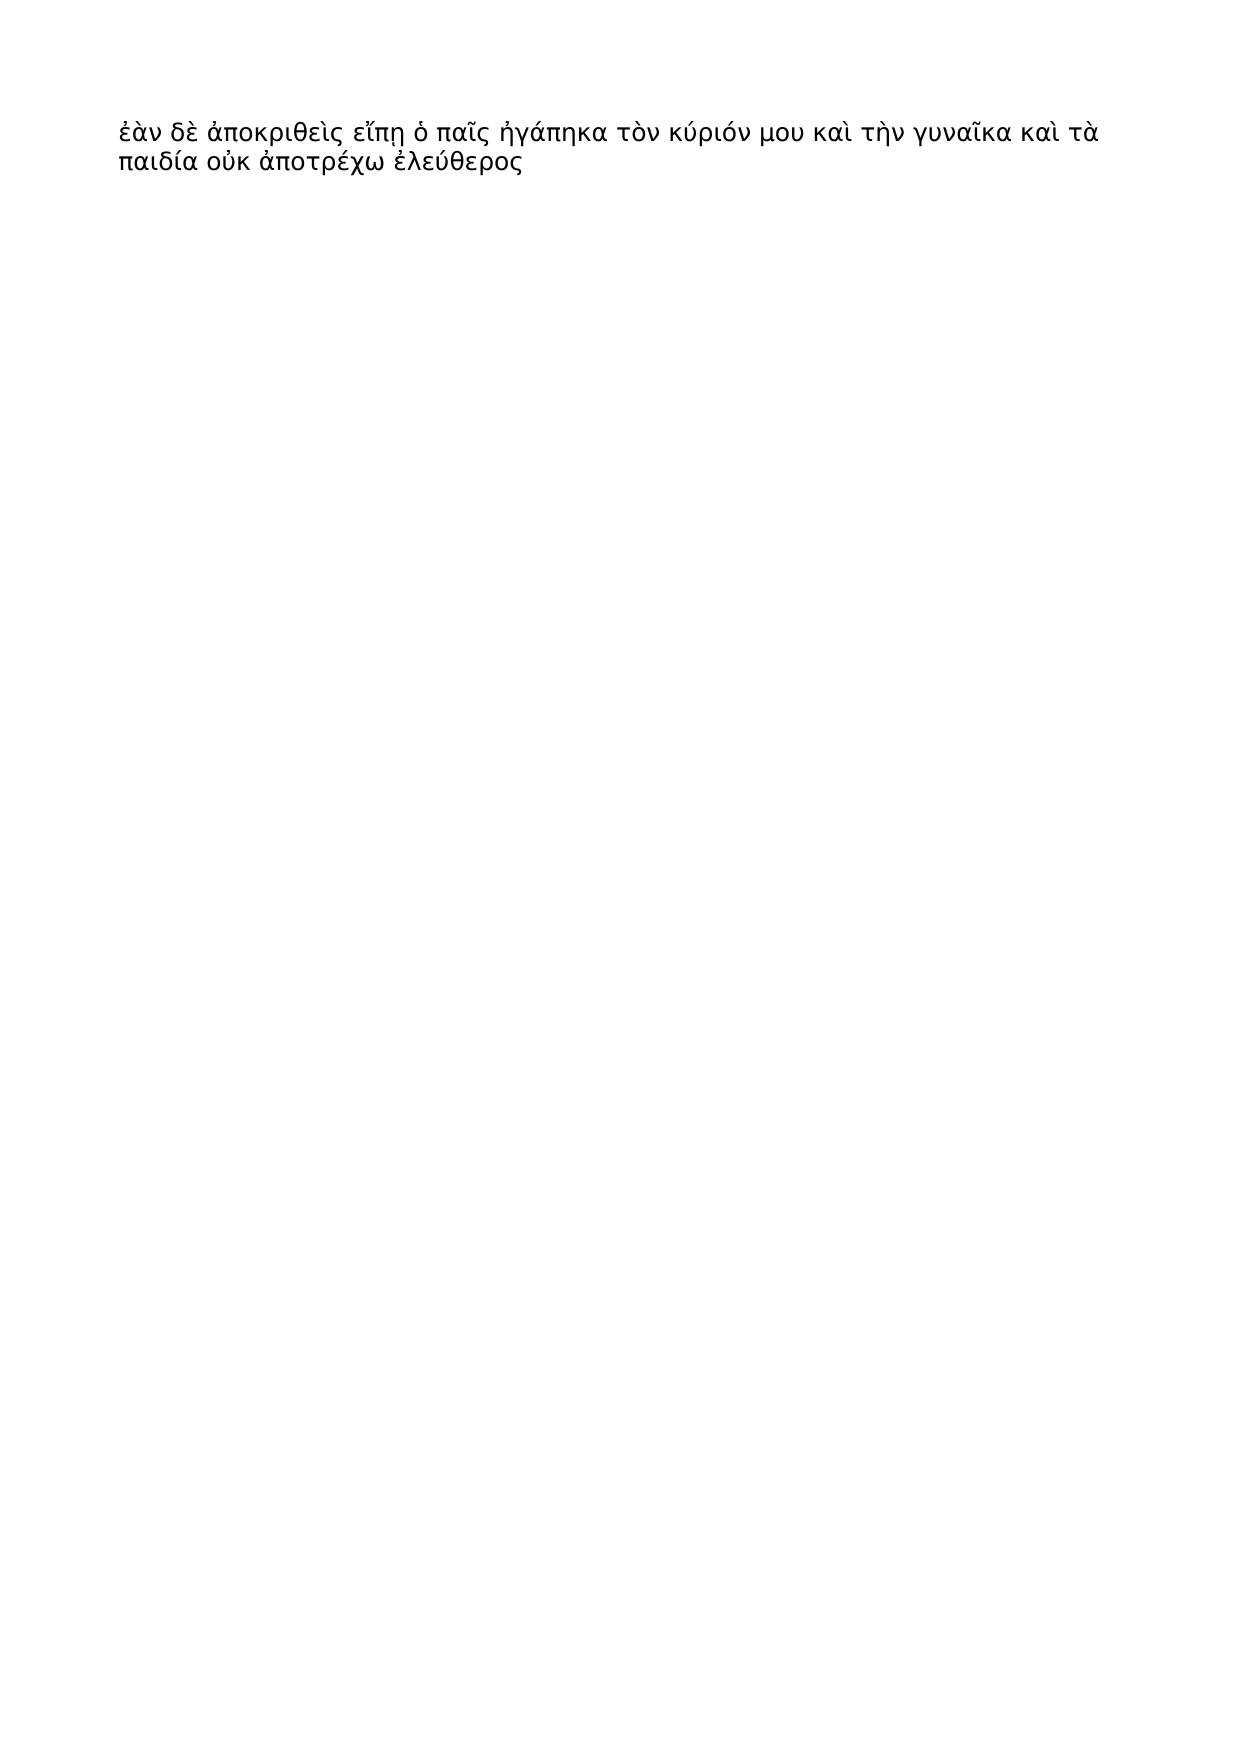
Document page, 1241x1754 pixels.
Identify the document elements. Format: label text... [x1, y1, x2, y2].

text ἐὰν δὲ ἀποκριθεὶς εἴπῃ ὁ παῖς ἠγάπηκα τὸν κύριόν μου καὶ τὴν γυναῖκα καὶ τὰ παιδία οὐκ ἀποτρέχω ἐλεύθερος [118, 118, 1122, 176]
